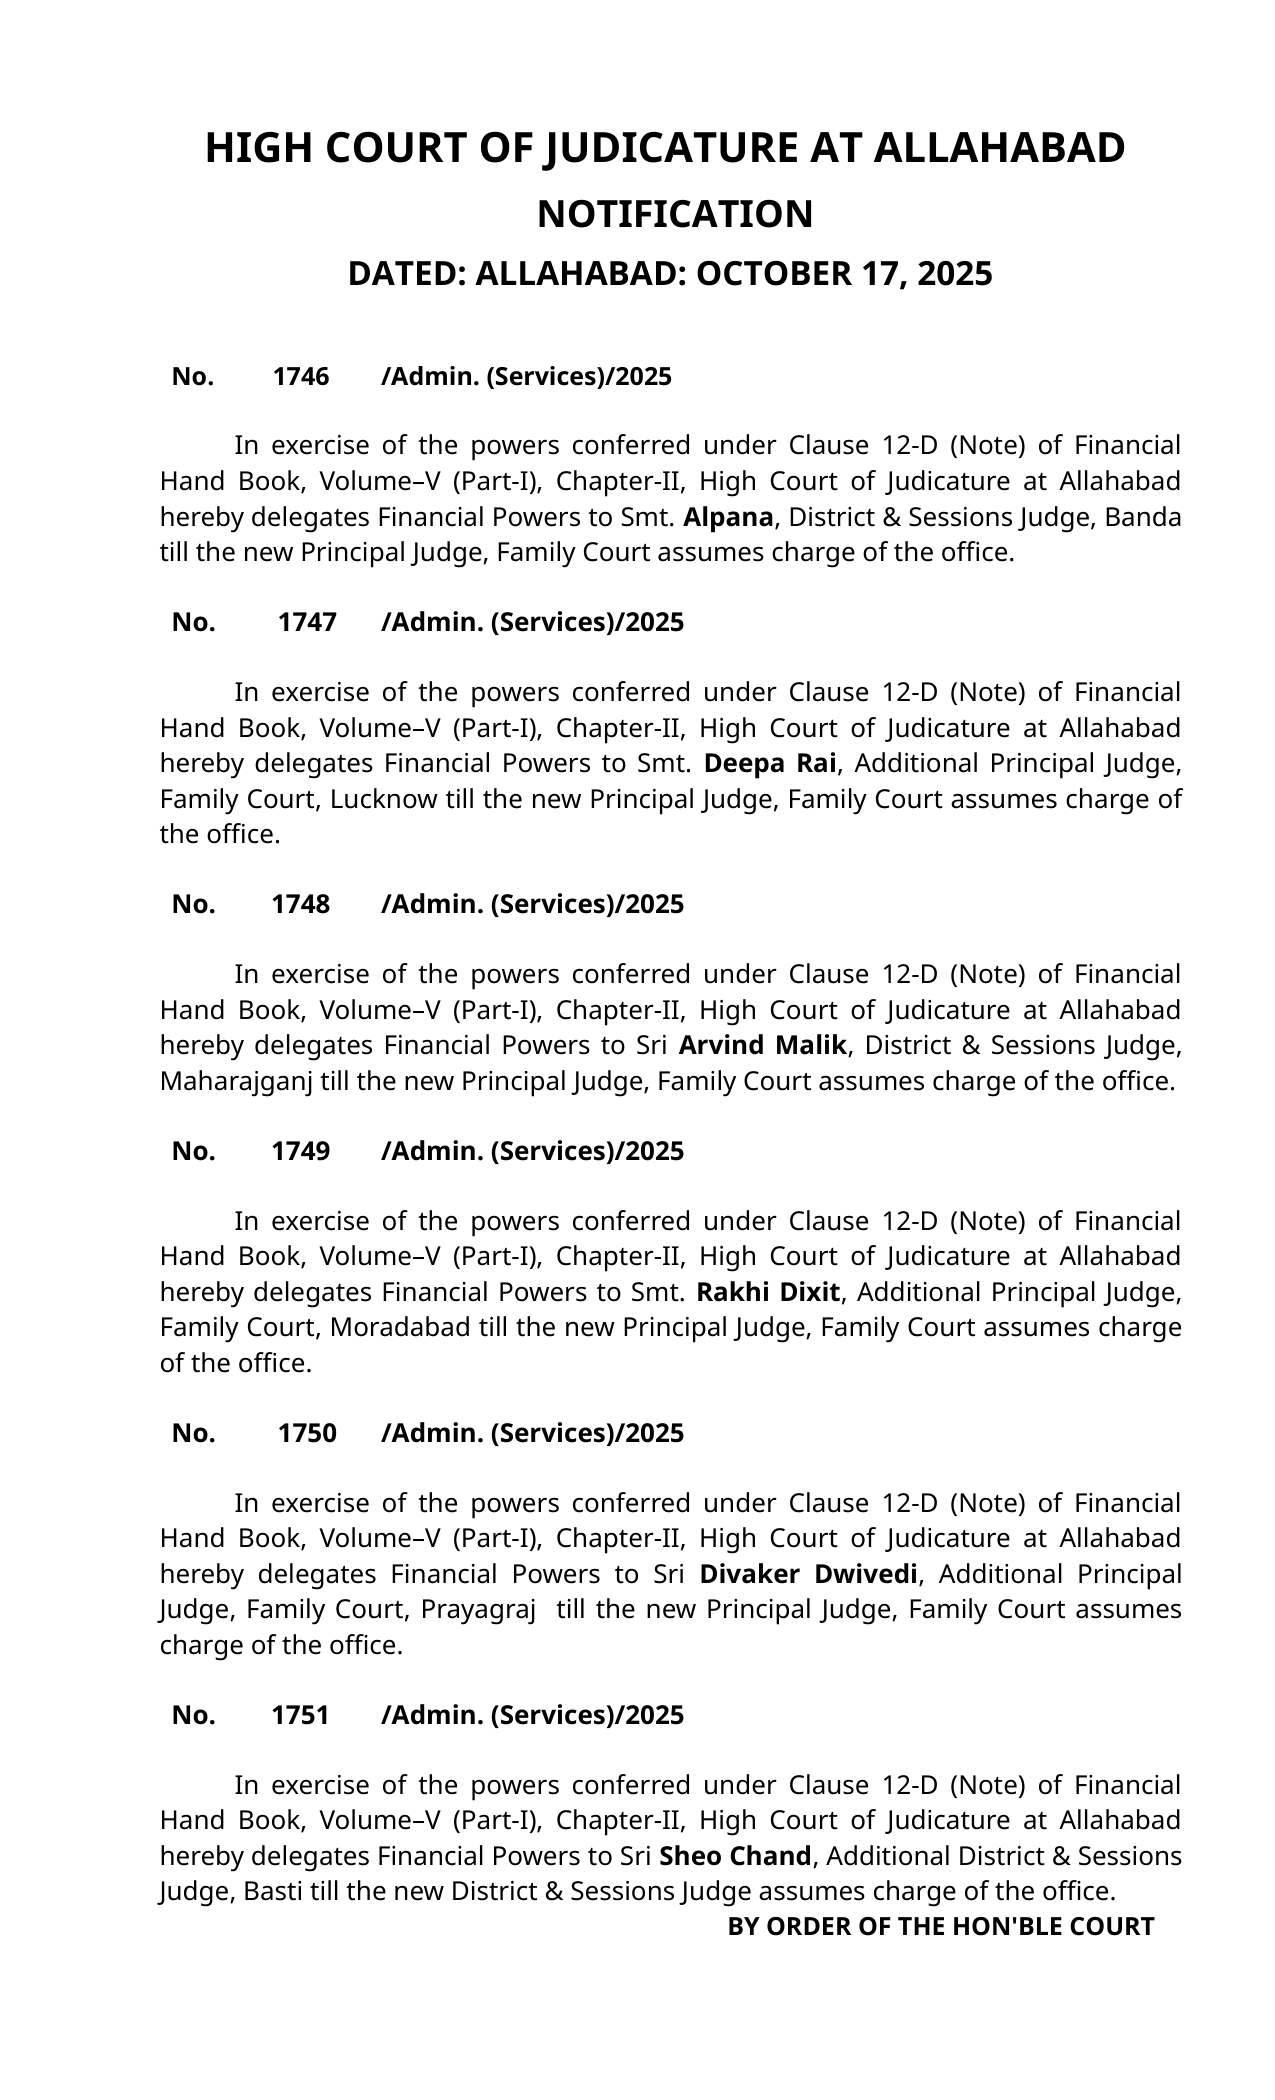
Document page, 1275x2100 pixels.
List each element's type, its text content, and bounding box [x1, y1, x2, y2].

text In exercise of the powers conferred under Clause 12-D (Note) of Financial Hand Book, Volume–V (Part-I), Chapter-II, High Court of Judicature at Allahabad hereby delegates Financial Powers to Smt. Deepa Rai, Additional Principal Judge, Family Court, Lucknow till the new Principal Judge, Family Court assumes charge of the office. [159, 674, 1183, 851]
table_header No. [165, 353, 233, 398]
table_header No. [165, 880, 233, 927]
table_header 1747 [233, 598, 375, 645]
table_header No. [165, 1691, 233, 1738]
text In exercise of the powers conferred under Clause 12-D (Note) of Financial Hand Book, Volume–V (Part-I), Chapter-II, High Court of Judicature at Allahabad hereby delegates Financial Powers to Smt. Alpana, District & Sessions Judge, Banda till the new Principal Judge, Family Court assumes charge of the office. [159, 427, 1183, 569]
table_header 1749 [233, 1127, 375, 1173]
title HIGH COURT OF JUDICATURE AT ALLAHABAD [122, 118, 1209, 175]
table_header 1748 [233, 880, 375, 927]
table_header No. [165, 1127, 233, 1173]
subtitle DATED: ALLAHABAD: OCTOBER 17, 2025 [159, 250, 1181, 295]
table_header /Admin. (Services)/2025 [375, 598, 734, 645]
table_header /Admin. (Services)/2025 [375, 353, 734, 398]
table_header 1750 [233, 1409, 375, 1456]
text In exercise of the powers conferred under Clause 12-D (Note) of Financial Hand Book, Volume–V (Part-I), Chapter-II, High Court of Judicature at Allahabad hereby delegates Financial Powers to Sri Arvind Malik, District & Sessions Judge, Maharajganj till the new Principal Judge, Family Court assumes charge of the office. [159, 956, 1183, 1098]
table_header 1746 [233, 353, 375, 398]
table_header /Admin. (Services)/2025 [375, 1409, 734, 1456]
table_header No. [165, 598, 233, 645]
text In exercise of the powers conferred under Clause 12-D (Note) of Financial Hand Book, Volume–V (Part-I), Chapter-II, High Court of Judicature at Allahabad hereby delegates Financial Powers to Smt. Rakhi Dixit, Additional Principal Judge, Family Court, Moradabad till the new Principal Judge, Family Court assumes charge of the office. [159, 1202, 1183, 1380]
text In exercise of the powers conferred under Clause 12-D (Note) of Financial Hand Book, Volume–V (Part-I), Chapter-II, High Court of Judicature at Allahabad hereby delegates Financial Powers to Sri Sheo Chand, Additional District & Sessions Judge, Basti till the new District & Sessions Judge assumes charge of the office. [159, 1766, 1183, 1908]
text BY ORDER OF THE HON'BLE COURT [162, 1908, 1181, 1943]
table_header /Admin. (Services)/2025 [375, 880, 734, 927]
text In exercise of the powers conferred under Clause 12-D (Note) of Financial Hand Book, Volume–V (Part-I), Chapter-II, High Court of Judicature at Allahabad hereby delegates Financial Powers to Sri Divaker Dwivedi, Additional Principal Judge, Family Court, Prayagraj till the new Principal Judge, Family Court assumes charge of the office. [159, 1484, 1183, 1662]
table_header /Admin. (Services)/2025 [375, 1127, 734, 1173]
table_header No. [165, 1409, 233, 1456]
subtitle NOTIFICATION [159, 187, 1181, 238]
table_header /Admin. (Services)/2025 [375, 1691, 734, 1738]
table_header 1751 [233, 1691, 375, 1738]
